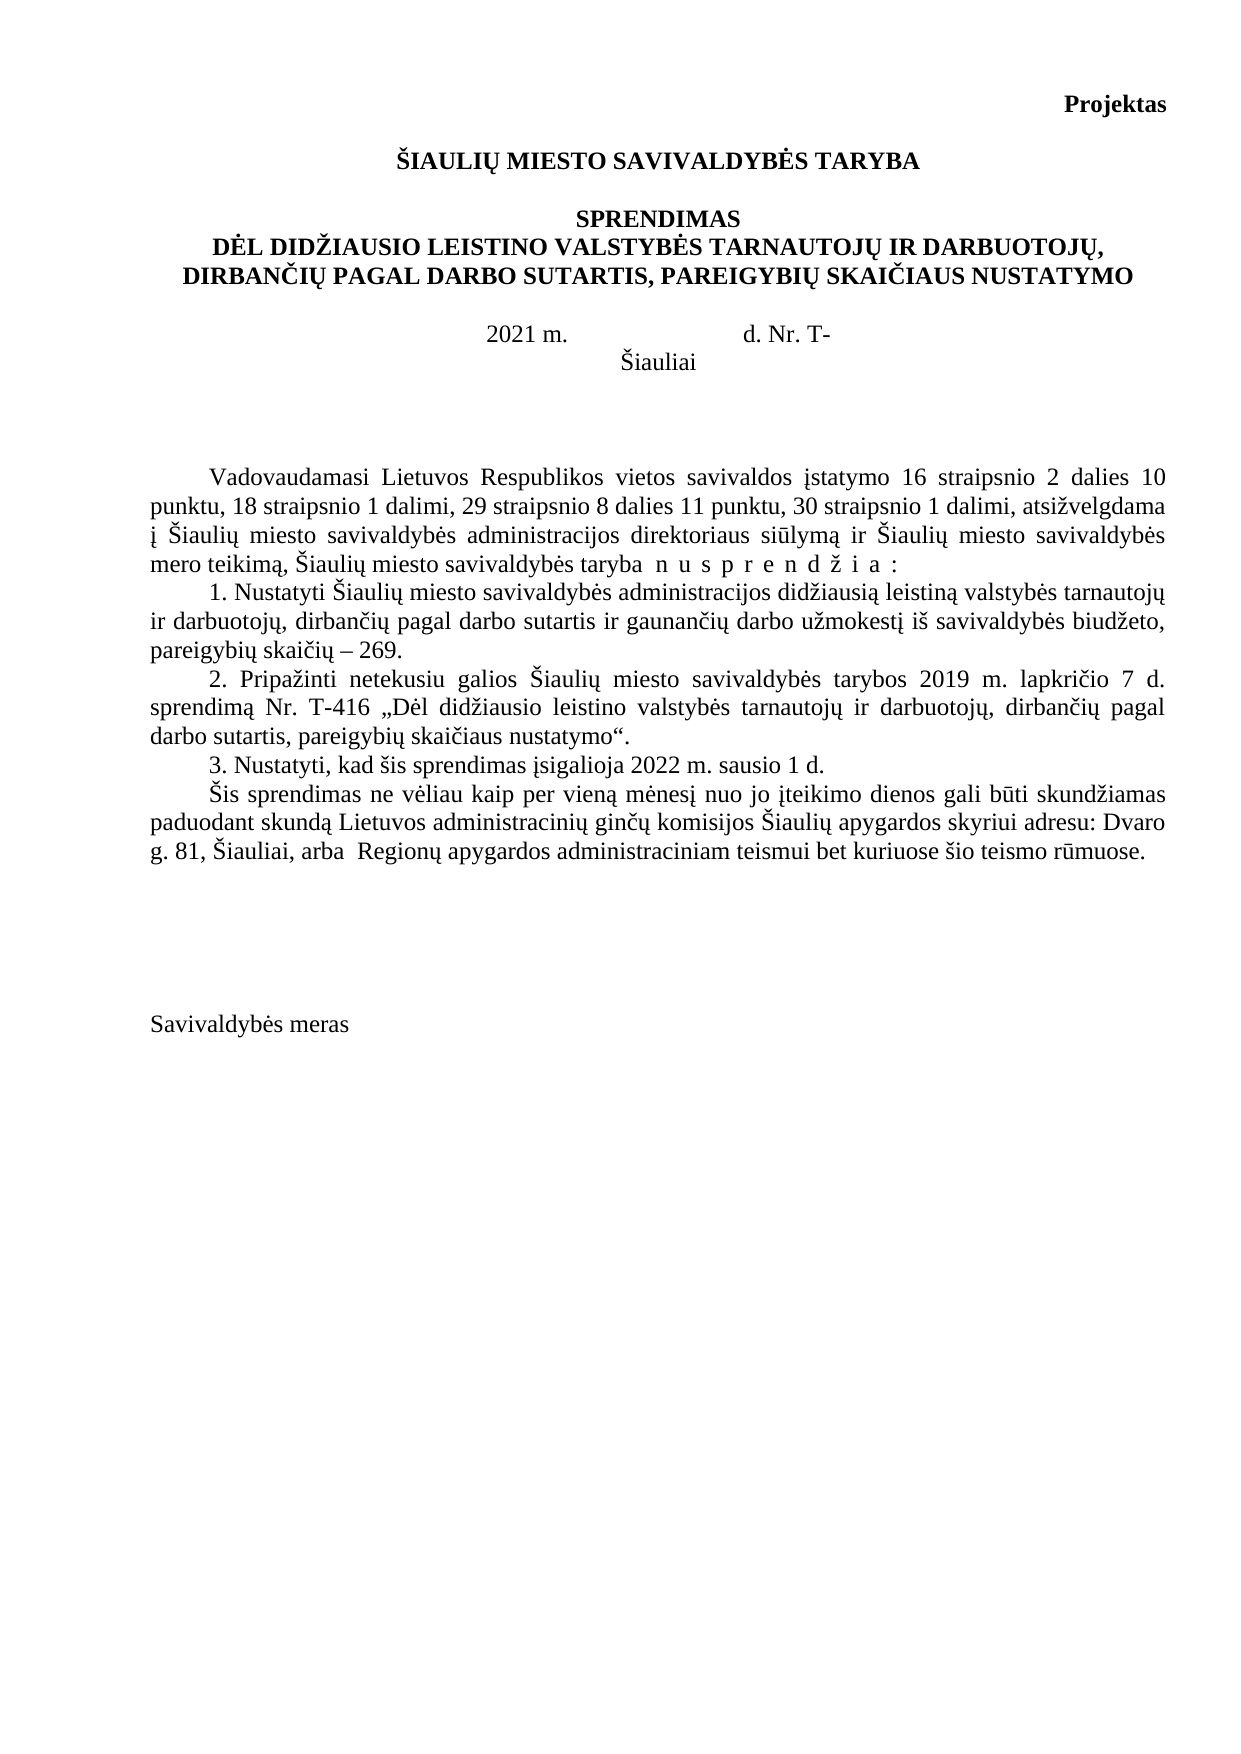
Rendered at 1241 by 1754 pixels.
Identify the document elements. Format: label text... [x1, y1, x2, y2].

text SPRENDIMAS [150, 204, 1167, 232]
text 1. Nustatyti Šiaulių miesto savivaldybės administracijos didžiausią leistiną valstybės tarnautojų ir darbuotojų, dirbančių pagal darbo sutartis ir gaunančių darbo užmokestį iš savivaldybės biudžeto, pareigybių skaičių – 269. [150, 577, 1167, 664]
text ŠIAULIŲ MIESTO SAVIVALDYBĖS TARYBA [150, 146, 1167, 175]
text DĖL DIDŽIAUSIO LEISTINO VALSTYBĖS TARNAUTOJŲ IR DARBUOTOJŲ, DIRBANČIŲ PAGAL DARBO SUTARTIS, PAREIGYBIŲ SKAIČIAUS NUSTATYMO [150, 232, 1167, 290]
text Šis sprendimas ne vėliau kaip per vieną mėnesį nuo jo įteikimo dienos gali būti skundžiamas paduodant skundą Lietuvos administracinių ginčų komisijos Šiaulių apygardos skyriui adresu: Dvaro g. 81, Šiauliai, arba Regionų apygardos administraciniam teismui bet kuriuose šio teismo rūmuose. [150, 779, 1167, 865]
text Savivaldybės meras [150, 1009, 1167, 1037]
text 2. Pripažinti netekusiu galios Šiaulių miesto savivaldybės tarybos 2019 m. lapkričio 7 d. sprendimą Nr. T-416 „Dėl didžiausio leistino valstybės tarnautojų ir darbuotojų, dirbančių pagal darbo sutartis, pareigybių skaičiaus nustatymo“. [150, 664, 1167, 750]
text Vadovaudamasi Lietuvos Respublikos vietos savivaldos įstatymo 16 straipsnio 2 dalies 10 punktu, 18 straipsnio 1 dalimi, 29 straipsnio 8 dalies 11 punktu, 30 straipsnio 1 dalimi, atsižvelgdama į Šiaulių miesto savivaldybės administracijos direktoriaus siūlymą ir Šiaulių miesto savivaldybės mero teikimą, Šiaulių miesto savivaldybės taryba nusprendžia: [150, 462, 1167, 577]
text 3. Nustatyti, kad šis sprendimas įsigalioja 2022 m. sausio 1 d. [150, 750, 1167, 779]
text 2021 m. d. Nr. T- [150, 319, 1167, 347]
text Šiauliai [150, 347, 1167, 376]
text Projektas [150, 89, 1167, 117]
